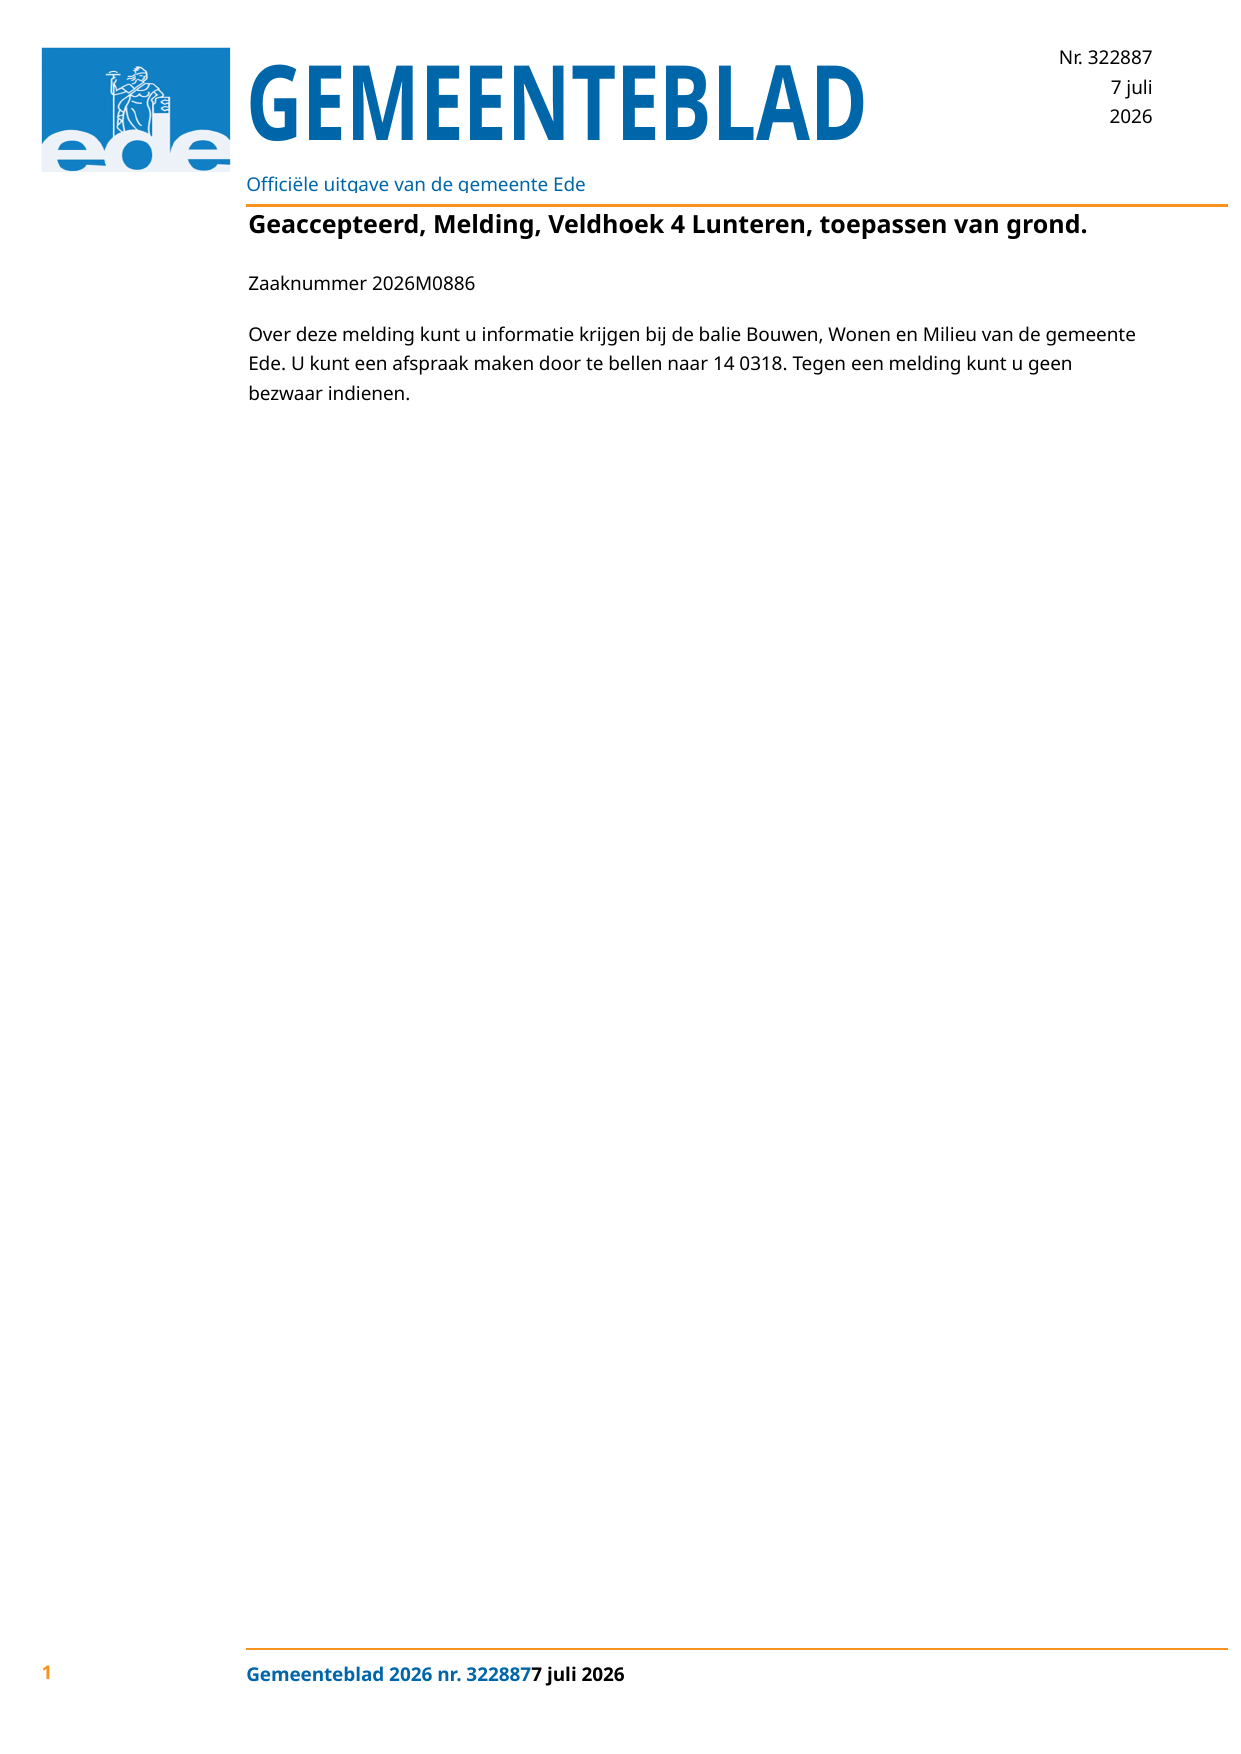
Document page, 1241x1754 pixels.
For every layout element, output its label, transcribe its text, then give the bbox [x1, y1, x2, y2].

picture [41, 47, 231, 172]
text Zaaknummer 2026M0886 [248, 270, 1152, 296]
text Over deze melding kunt u informatie krijgen bij de balie Bouwen, Wonen en Milieu van de gemeente Ede. U kunt een afspraak maken door te bellen naar 14 0318. Tegen een melding kunt u geen bezwaar indienen. [248, 321, 1152, 406]
text Geaccepteerd, Melding, Veldhoek 4 Lunteren, toepassen van grond. [248, 207, 1152, 241]
